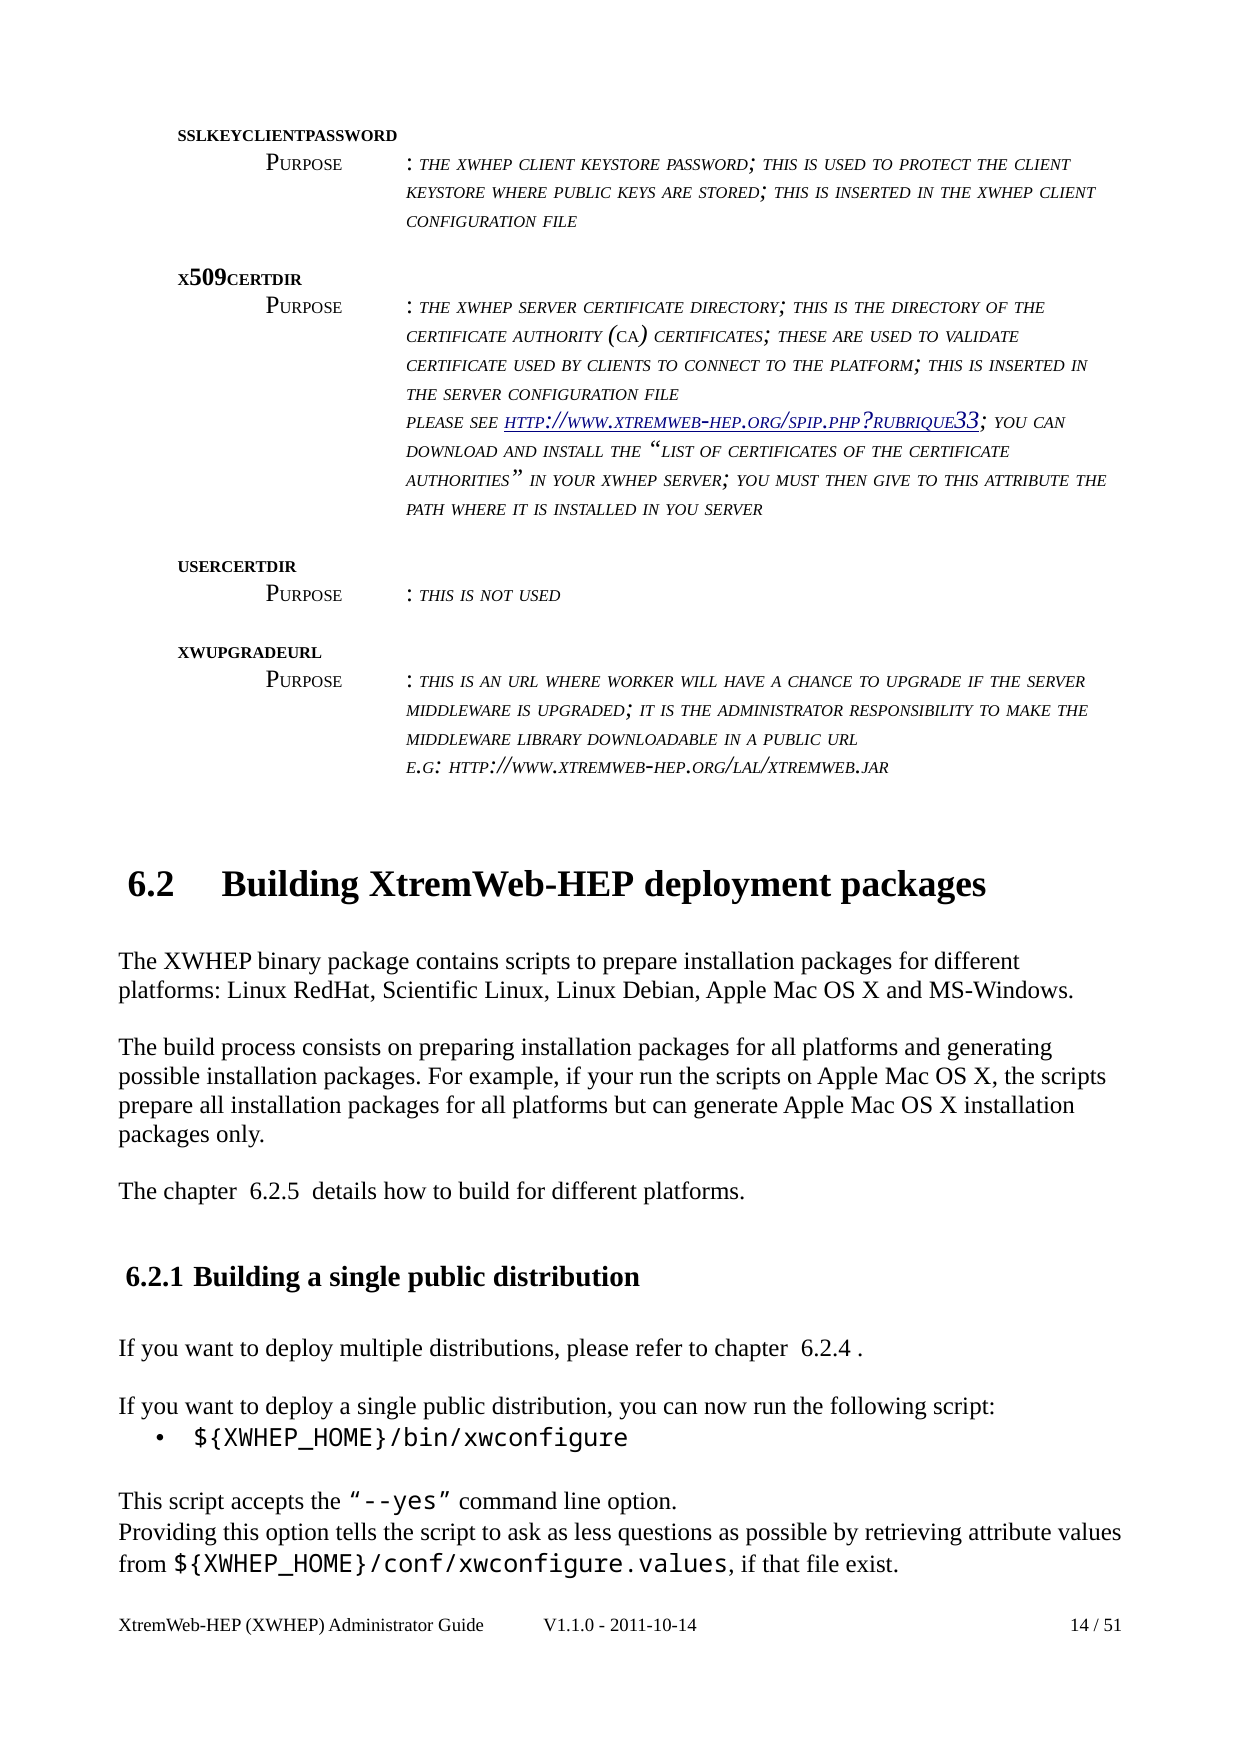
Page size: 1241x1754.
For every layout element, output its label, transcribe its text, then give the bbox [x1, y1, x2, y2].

subtitle Building XtremWeb-HEP deployment packages [118, 862, 1122, 905]
text usercertdir [177, 549, 1122, 578]
text x509certdir [177, 262, 1122, 291]
text The XWHEP binary package contains scripts to prepare installation packages for different platforms: Linux RedHat, Scientific Linux, Linux Debian, Apple Mac OS X and MS-Windows. [118, 946, 1122, 1004]
text xwupgradeurl [177, 636, 1122, 664]
text Purpose : this is not used [265, 578, 1122, 607]
subtitle Building a single public distribution [118, 1259, 1122, 1292]
text The build process consists on preparing installation packages for all platforms and generating possible installation packages. For example, if your run the scripts on Apple Mac OS X, the scripts prepare all installation packages for all platforms but can generate Apple Mac OS X installation packages only. [118, 1032, 1122, 1147]
text If you want to deploy a single public distribution, you can now run the following script: [118, 1391, 1122, 1420]
text If you want to deploy multiple distributions, please refer to chapter 6.2.4 . [118, 1333, 1122, 1362]
list ${XWHEP_HOME}/bin/xwconfigure [156, 1420, 1122, 1454]
text The chapter 6.2.5 details how to build for different platforms. [118, 1176, 1122, 1205]
text Purpose : the xwhep server certificate directory; this is the directory of the certificate authority (ca) certificates; these are used to validate certificate used by clients to connect to the platform; this is inserted in the server configuration file please see http://www.xtremweb-hep.org/spip.php?rubrique33; you can download and install the “list of certificates of the certificate authorities” in your xwhep server; you must then give to this attribute the path where it is installed in you server [265, 291, 1122, 521]
text This script accepts the “--yes” command line option. [118, 1483, 1122, 1517]
text Providing this option tells the script to ask as less questions as possible by retrieving attribute values from ${XWHEP_HOME}/conf/xwconfigure.values, if that file exist. [118, 1517, 1122, 1579]
text Purpose : this is an url where worker will have a chance to upgrade if the server middleware is upgraded; it is the administrator responsibility to make the middleware library downloadable in a public url e.g: http://www.xtremweb-hep.org/lal/xtremweb.jar [265, 664, 1122, 779]
text Purpose : the xwhep client keystore password; this is used to protect the client keystore where public keys are stored; this is inserted in the xwhep client configuration file [265, 147, 1122, 233]
text sslkeyclientpassword [177, 118, 1122, 147]
